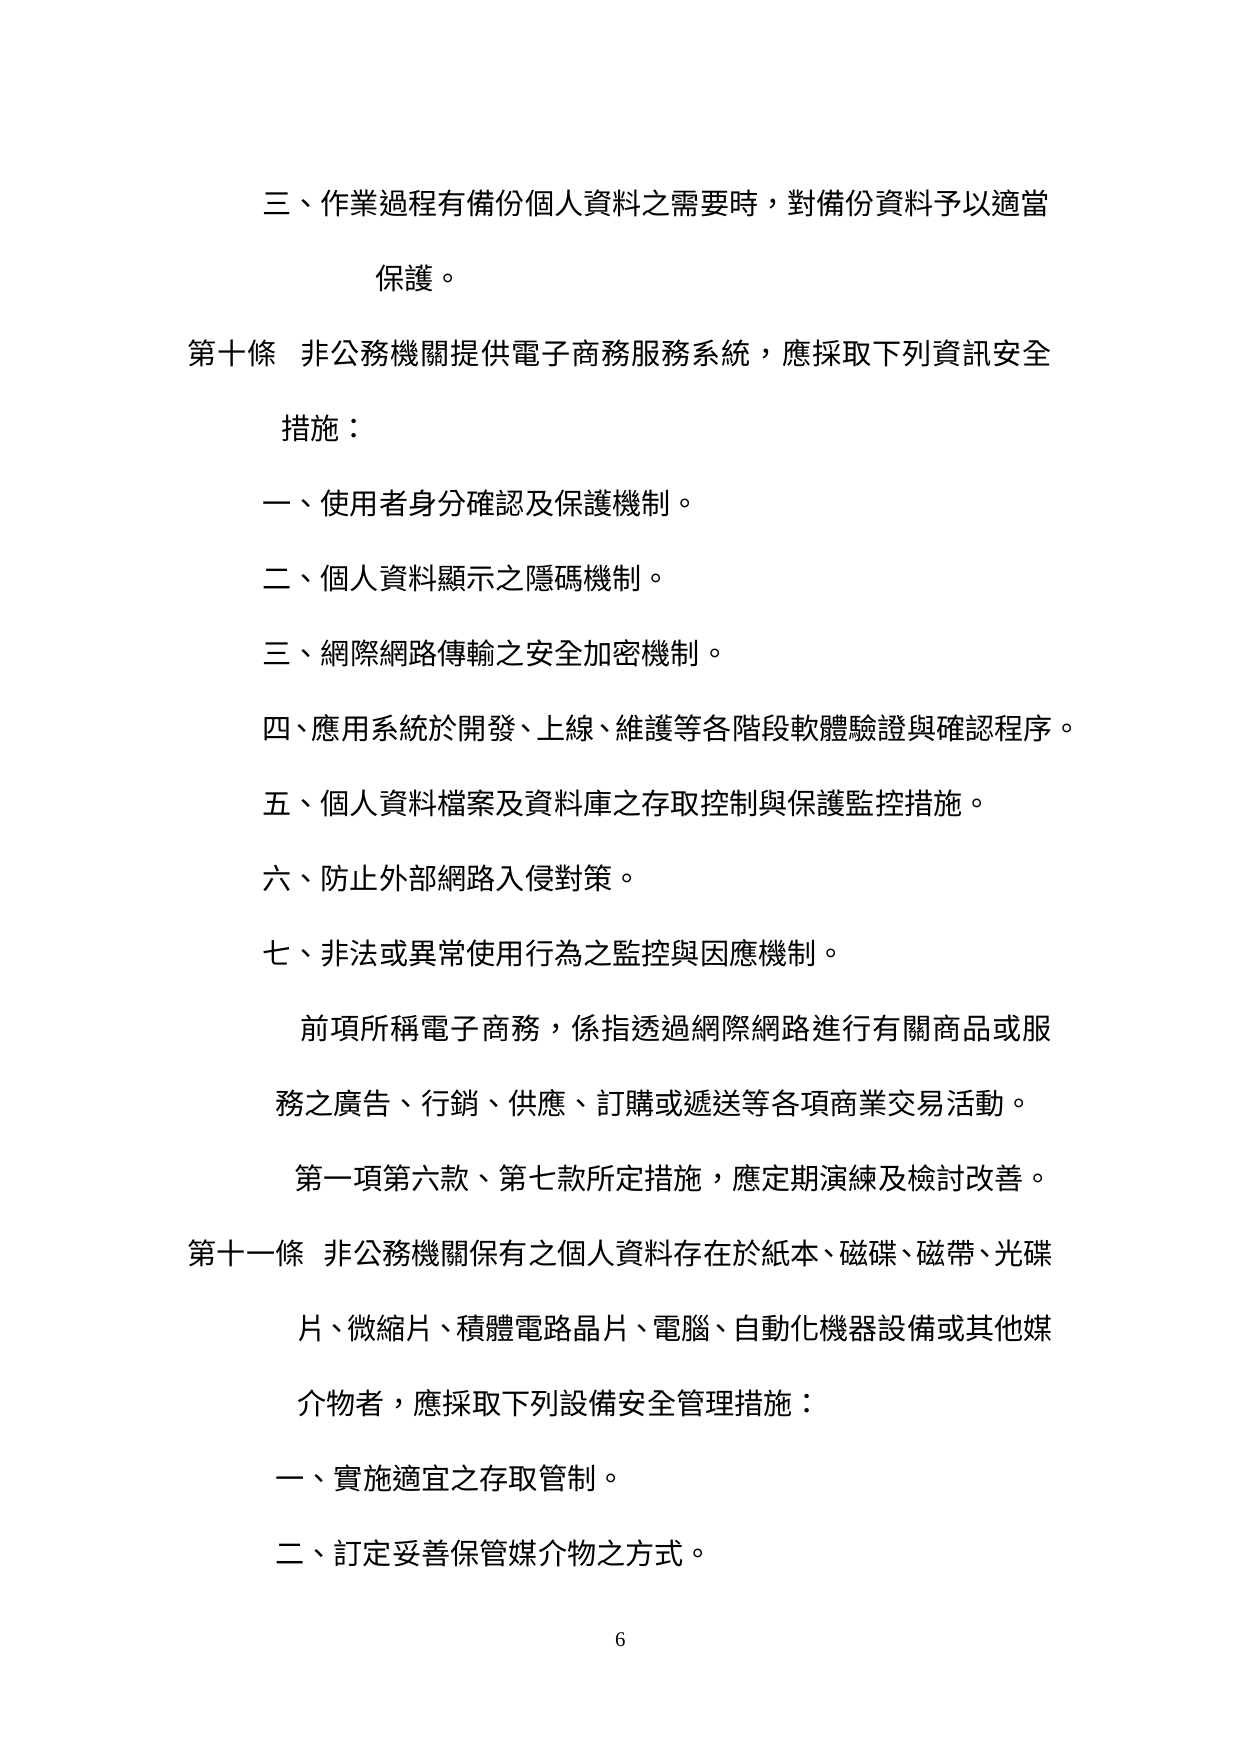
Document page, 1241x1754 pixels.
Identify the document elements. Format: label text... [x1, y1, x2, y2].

text 六、防止外部網路入侵對策。 [187, 839, 1053, 914]
text 前項所稱電子商務，係指透過網際網路進行有關商品或服務之廣告、行銷、供應、訂購或遞送等各項商業交易活動。 [187, 989, 1053, 1139]
text 二、個人資料顯示之隱碼機制。 [187, 539, 1053, 614]
text 二、訂定妥善保管媒介物之方式。 [187, 1514, 1053, 1589]
text 第十條 非公務機關提供電子商務服務系統，應採取下列資訊安全措施： [187, 314, 1053, 464]
text 三、網際網路傳輸之安全加密機制。 [187, 614, 1053, 689]
text 第十一條 非公務機關保有之個人資料存在於紙本、磁碟、磁帶、光碟片、微縮片、積體電路晶片、電腦、自動化機器設備或其他媒介物者，應採取下列設備安全管理措施： [187, 1214, 1053, 1439]
text 一、使用者身分確認及保護機制。 [187, 464, 1053, 539]
text 七、非法或異常使用行為之監控與因應機制。 [187, 914, 1053, 989]
text 一、實施適宜之存取管制。 [187, 1439, 1053, 1514]
text 四、應用系統於開發、上線、維護等各階段軟體驗證與確認程序。 [187, 689, 1053, 764]
text 第一項第六款、第七款所定措施，應定期演練及檢討改善。 [187, 1139, 1053, 1214]
text 三、作業過程有備份個人資料之需要時，對備份資料予以適當保護。 [187, 164, 1053, 314]
text 五、個人資料檔案及資料庫之存取控制與保護監控措施。 [187, 764, 1053, 839]
